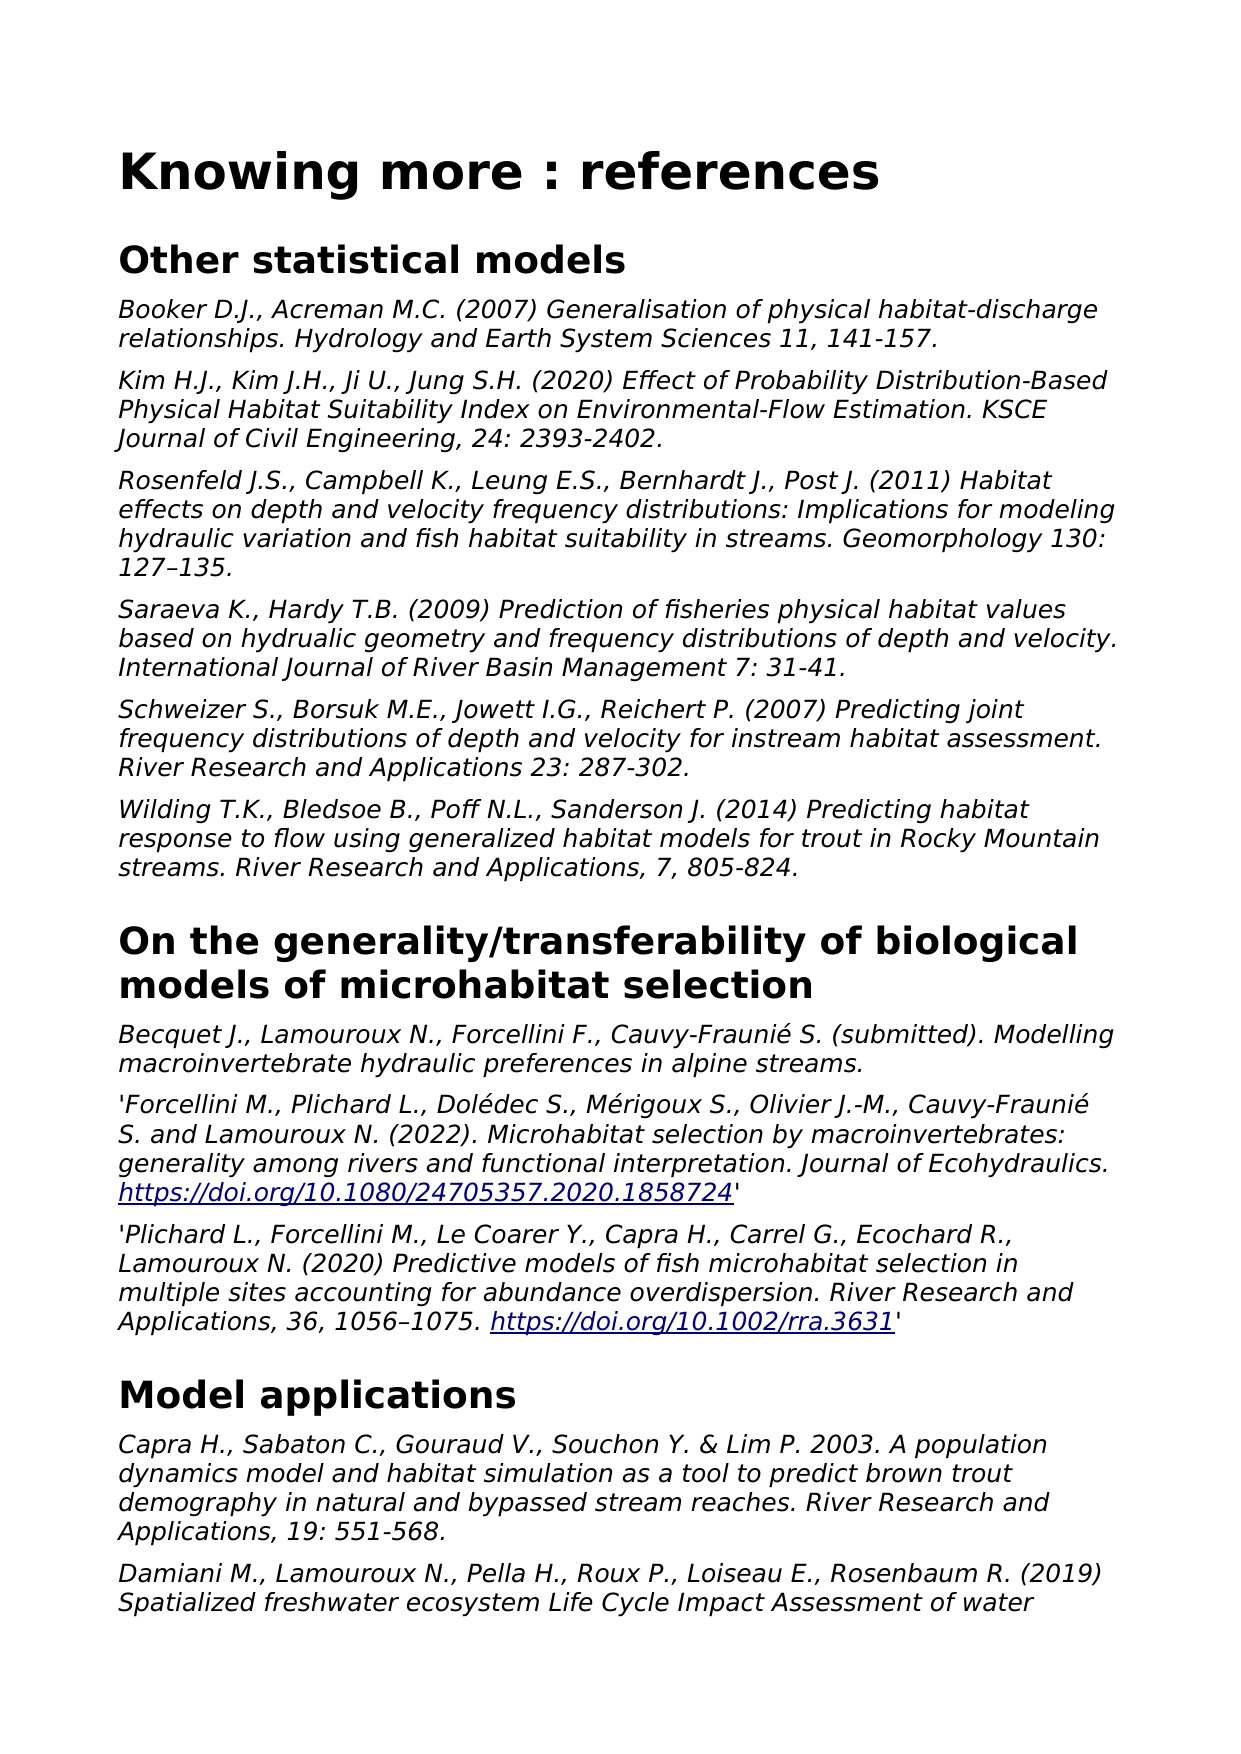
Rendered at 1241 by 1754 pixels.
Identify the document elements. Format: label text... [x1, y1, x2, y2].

text Booker D.J., Acreman M.C. (2007) Generalisation of physical habitat-discharge relationships. Hydrology and Earth System Sciences 11, 141-157. [118, 295, 1122, 353]
text Kim H.J., Kim J.H., Ji U., Jung S.H. (2020) Effect of Probability Distribution-Based Physical Habitat Suitability Index on Environmental-Flow Estimation. KSCE Journal of Civil Engineering, 24: 2393-2402. [118, 366, 1122, 453]
text Damiani M., Lamouroux N., Pella H., Roux P., Loiseau E., Rosenbaum R. (2019) Spatialized freshwater ecosystem Life Cycle Impact Assessment of water [118, 1559, 1122, 1618]
text Saraeva K., Hardy T.B. (2009) Prediction of fisheries physical habitat values based on hydrualic geometry and frequency distributions of depth and velocity. International Journal of River Basin Management 7: 31-41. [118, 595, 1122, 682]
subtitle Model applications [118, 1374, 1122, 1418]
subtitle On the generality/transferability of biological models of microhabitat selection [118, 920, 1122, 1007]
text Capra H., Sabaton C., Gouraud V., Souchon Y. & Lim P. 2003. A population dynamics model and habitat simulation as a tool to predict brown trout demography in natural and bypassed stream reaches. River Research and Applications, 19: 551-568. [118, 1430, 1122, 1547]
text Schweizer S., Borsuk M.E., Jowett I.G., Reichert P. (2007) Predicting joint frequency distributions of depth and velocity for instream habitat assessment. River Research and Applications 23: 287-302. [118, 695, 1122, 782]
text 'Plichard L., Forcellini M., Le Coarer Y., Capra H., Carrel G., Ecochard R., Lamouroux N. (2020) Predictive models of fish microhabitat selection in multiple sites accounting for abundance overdispersion. River Research and Applications, 36, 1056–1075. https://doi.org/10.1002/rra.3631' [118, 1220, 1122, 1336]
text Becquet J., Lamouroux N., Forcellini F., Cauvy-Fraunié S. (submitted). Modelling macroinvertebrate hydraulic preferences in alpine streams. [118, 1020, 1122, 1078]
text Rosenfeld J.S., Campbell K., Leung E.S., Bernhardt J., Post J. (2011) Habitat effects on depth and velocity frequency distributions: Implications for modeling hydraulic variation and fish habitat suitability in streams. Geomorphology 130: 127–135. [118, 466, 1122, 582]
text Wilding T.K., Bledsoe B., Poff N.L., Sanderson J. (2014) Predicting habitat response to flow using generalized habitat models for trout in Rocky Mountain streams. River Research and Applications, 7, 805-824. [118, 795, 1122, 882]
text 'Forcellini M., Plichard L., Dolédec S., Mérigoux S., Olivier J.-M., Cauvy-Fraunié S. and Lamouroux N. (2022). Microhabitat selection by macroinvertebrates: generality among rivers and functional interpretation. Journal of Ecohydraulics. https://doi.org/10.1080/24705357.2020.1858724' [118, 1091, 1122, 1207]
subtitle Knowing more : references [118, 143, 1122, 201]
subtitle Other statistical models [118, 239, 1122, 282]
